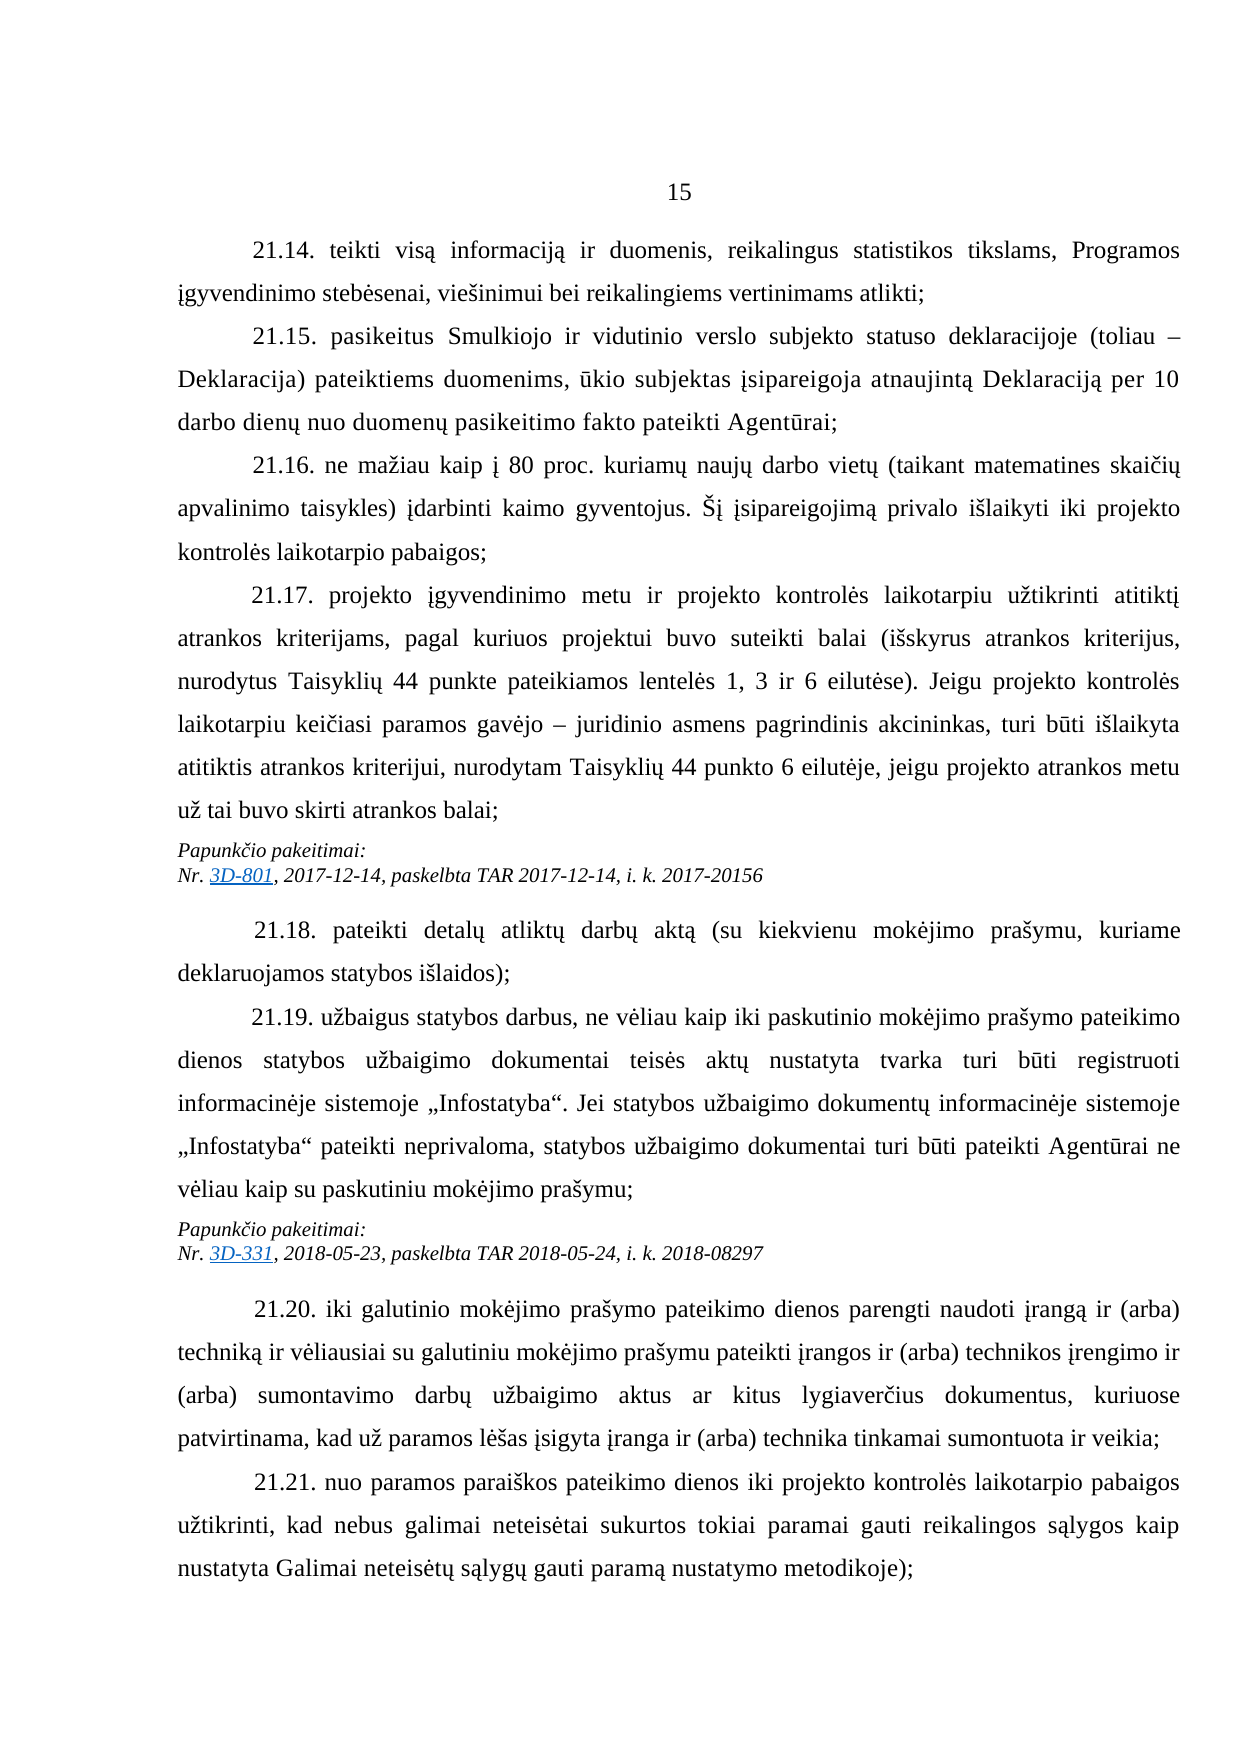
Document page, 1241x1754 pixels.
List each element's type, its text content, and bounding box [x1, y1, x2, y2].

text 21.15. pasikeitus Smulkiojo ir vidutinio verslo subjekto statuso deklaracijoje (toliau – Deklaracija) pateiktiems duomenims, ūkio subjektas įsipareigoja atnaujintą Deklaraciją per 10 darbo dienų nuo duomenų pasikeitimo fakto pateikti Agentūrai; [177, 321, 1181, 436]
text 21.16. ne mažiau kaip į 80 proc. kuriamų naujų darbo vietų (taikant matematines skaičių apvalinimo taisykles) įdarbinti kaimo gyventojus. Šį įsipareigojimą privalo išlaikyti iki projekto kontrolės laikotarpio pabaigos; [177, 450, 1181, 565]
text 21.19. užbaigus statybos darbus, ne vėliau kaip iki paskutinio mokėjimo prašymo pateikimo dienos statybos užbaigimo dokumentai teisės aktų nustatyta tvarka turi būti registruoti informacinėje sistemoje „Infostatyba“. Jei statybos užbaigimo dokumentų informacinėje sistemoje „Infostatyba“ pateikti neprivaloma, statybos užbaigimo dokumentai turi būti pateikti Agentūrai ne vėliau kaip su paskutiniu mokėjimo prašymu; [177, 1002, 1181, 1203]
text 21.17. projekto įgyvendinimo metu ir projekto kontrolės laikotarpiu užtikrinti atitiktį atrankos kriterijams, pagal kuriuos projektui buvo suteikti balai (išskyrus atrankos kriterijus, nurodytus Taisyklių 44 punkte pateikiamos lentelės 1, 3 ir 6 eilutėse). Jeigu projekto kontrolės laikotarpiu keičiasi paramos gavėjo – juridinio asmens pagrindinis akcininkas, turi būti išlaikyta atitiktis atrankos kriterijui, nurodytam Taisyklių 44 punkto 6 eilutėje, jeigu projekto atrankos metu už tai buvo skirti atrankos balai; [177, 580, 1181, 824]
text Papunkčio pakeitimai: [177, 838, 1181, 862]
text Nr. 3D-801, 2017-12-14, paskelbta TAR 2017-12-14, i. k. 2017-20156 [177, 862, 1181, 887]
text 21.18. pateikti detalų atliktų darbų aktą (su kiekvienu mokėjimo prašymu, kuriame deklaruojamos statybos išlaidos); [177, 915, 1181, 987]
text Nr. 3D-331, 2018-05-23, paskelbta TAR 2018-05-24, i. k. 2018-08297 [177, 1241, 1181, 1265]
text 21.21. nuo paramos paraiškos pateikimo dienos iki projekto kontrolės laikotarpio pabaigos užtikrinti, kad nebus galimai neteisėtai sukurtos tokiai paramai gauti reikalingos sąlygos kaip nustatyta Galimai neteisėtų sąlygų gauti paramą nustatymo metodikoje); [177, 1467, 1181, 1582]
text Papunkčio pakeitimai: [177, 1217, 1181, 1241]
text 21.14. teikti visą informaciją ir duomenis, reikalingus statistikos tikslams, Programos įgyvendinimo stebėsenai, viešinimui bei reikalingiems vertinimams atlikti; [177, 235, 1181, 307]
text 21.20. iki galutinio mokėjimo prašymo pateikimo dienos parengti naudoti įrangą ir (arba) techniką ir vėliausiai su galutiniu mokėjimo prašymu pateikti įrangos ir (arba) technikos įrengimo ir (arba) sumontavimo darbų užbaigimo aktus ar kitus lygiaverčius dokumentus, kuriuose patvirtinama, kad už paramos lėšas įsigyta įranga ir (arba) technika tinkamai sumontuota ir veikia; [177, 1294, 1181, 1452]
